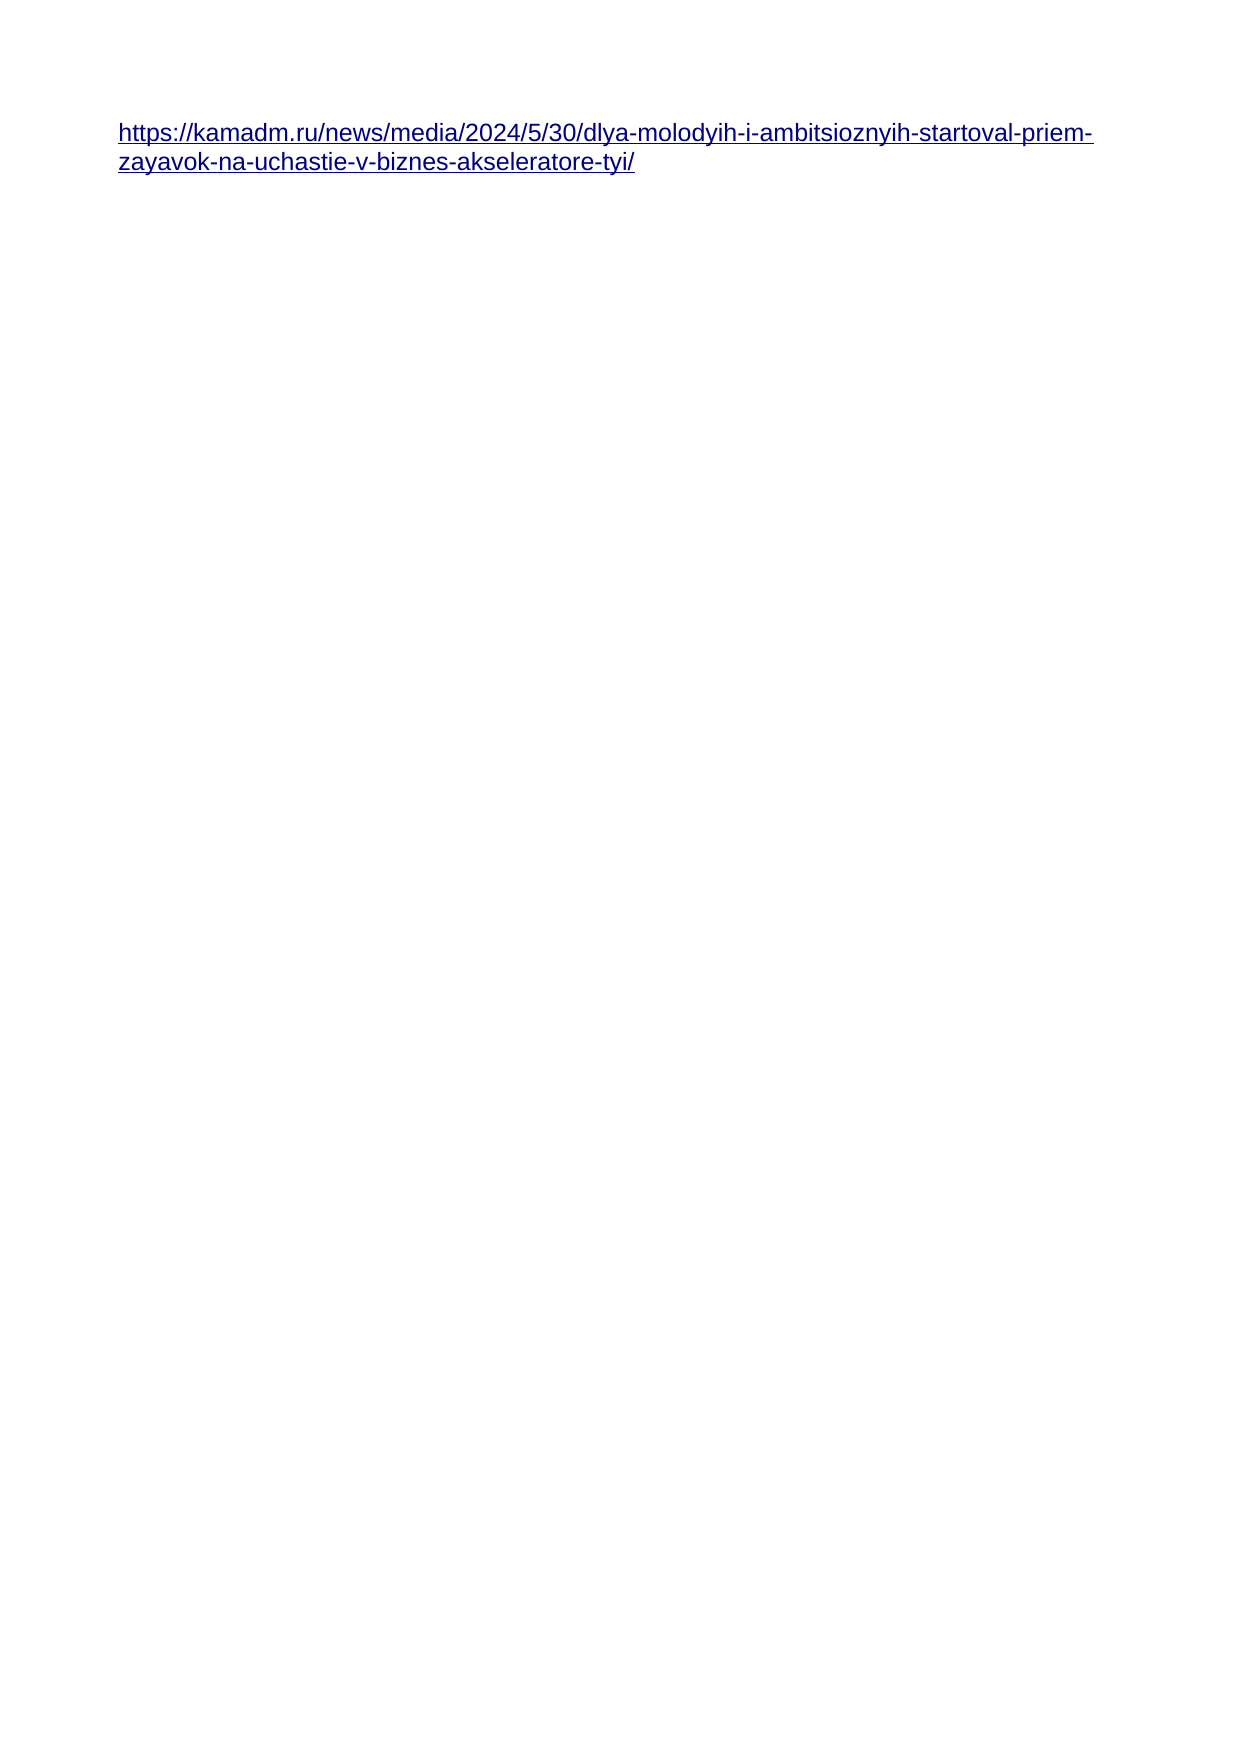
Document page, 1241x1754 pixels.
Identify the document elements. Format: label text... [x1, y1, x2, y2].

text https://kamadm.ru/news/media/2024/5/30/dlya-molodyih-i-ambitsioznyih-startoval-priem-zayavok-na-uchastie-v-biznes-akseleratore-tyi/ [118, 118, 1122, 176]
